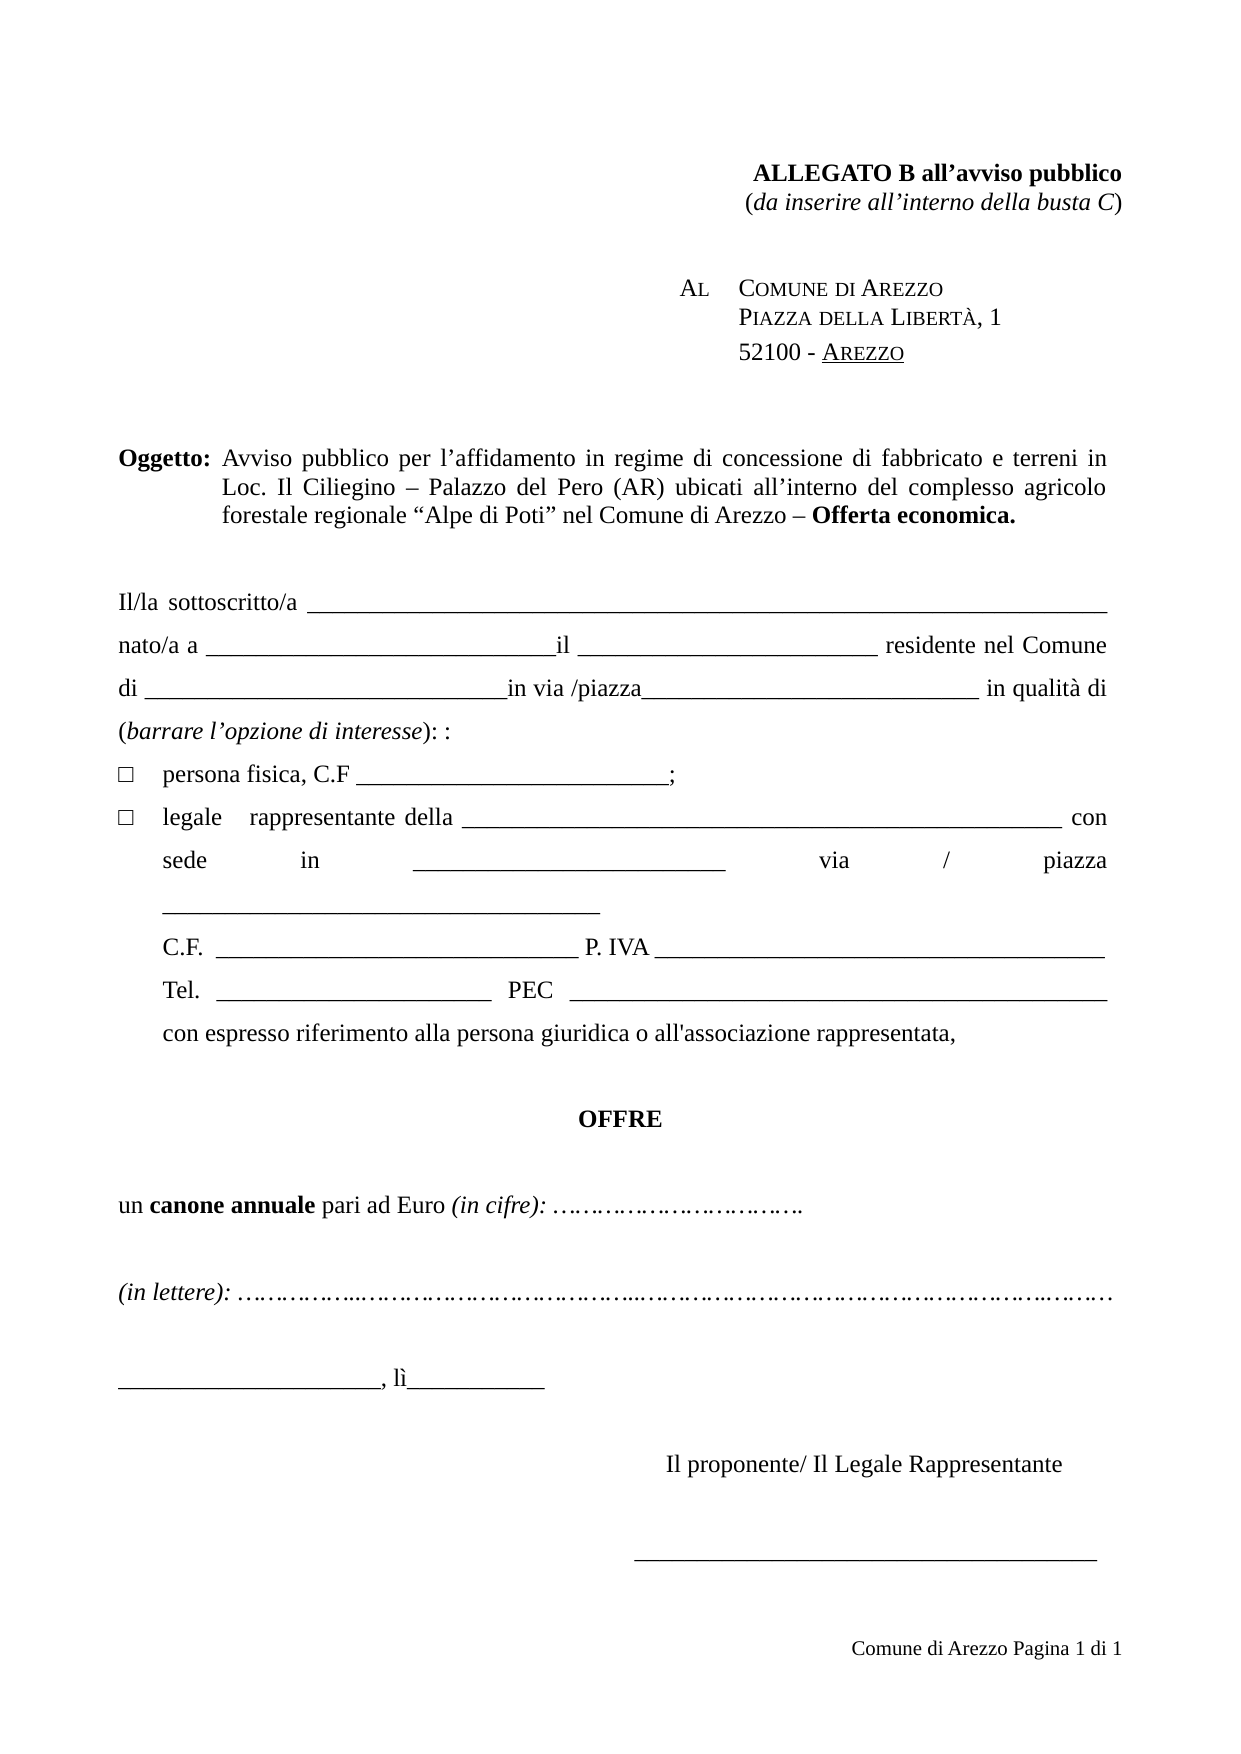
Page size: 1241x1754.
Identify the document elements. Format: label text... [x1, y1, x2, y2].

text □ persona fisica, C.F _________________________; [118, 759, 1107, 788]
text Al Comune di Arezzo [679, 273, 1122, 302]
text Tel. ______________________ PEC ___________________________________________ con espresso riferimento alla persona giuridica o all'associazione rappresentata, [162, 975, 1107, 1047]
text _____________________, lì___________ [118, 1363, 1122, 1435]
text (da inserire all’interno della busta C) [118, 187, 1122, 216]
text □ legale rappresentante della ________________________________________________ con sede in _________________________ via / piazza ___________________________________ [118, 802, 1107, 917]
text Piazza della Libertà, 1 [738, 302, 1122, 331]
text _____________________________________ [561, 1535, 1122, 1564]
text Oggetto: Avviso pubblico per l’affidamento in regime di concessione di fabbricato e terreni in Loc. Il Ciliegino – Palazzo del Pero (AR) ubicati all’interno del complesso agricolo forestale regionale “Alpe di Poti” nel Comune di Arezzo – Offerta economica. [118, 443, 1107, 529]
text 52100 - Arezzo [738, 337, 1122, 365]
text Il proponente/ Il Legale Rappresentante [634, 1449, 1122, 1478]
text un canone annuale pari ad Euro (in cifre): ……………………………. [118, 1190, 1122, 1219]
text C.F. _____________________________ P. IVA ____________________________________ [162, 932, 1107, 960]
text ALLEGATO B all’avviso pubblico [118, 158, 1122, 187]
subtitle OFFRE [118, 1104, 1122, 1133]
text (in lettere): ……………..………………………………..……………………………………………….……… [118, 1277, 1122, 1305]
text Il/la sottoscritto/a ________________________________________________________________ nato/a a ____________________________il ________________________ residente nel Comune di _____________________________in via /piazza___________________________ in qualità di (barrare l’opzione di interesse): : [118, 587, 1107, 745]
